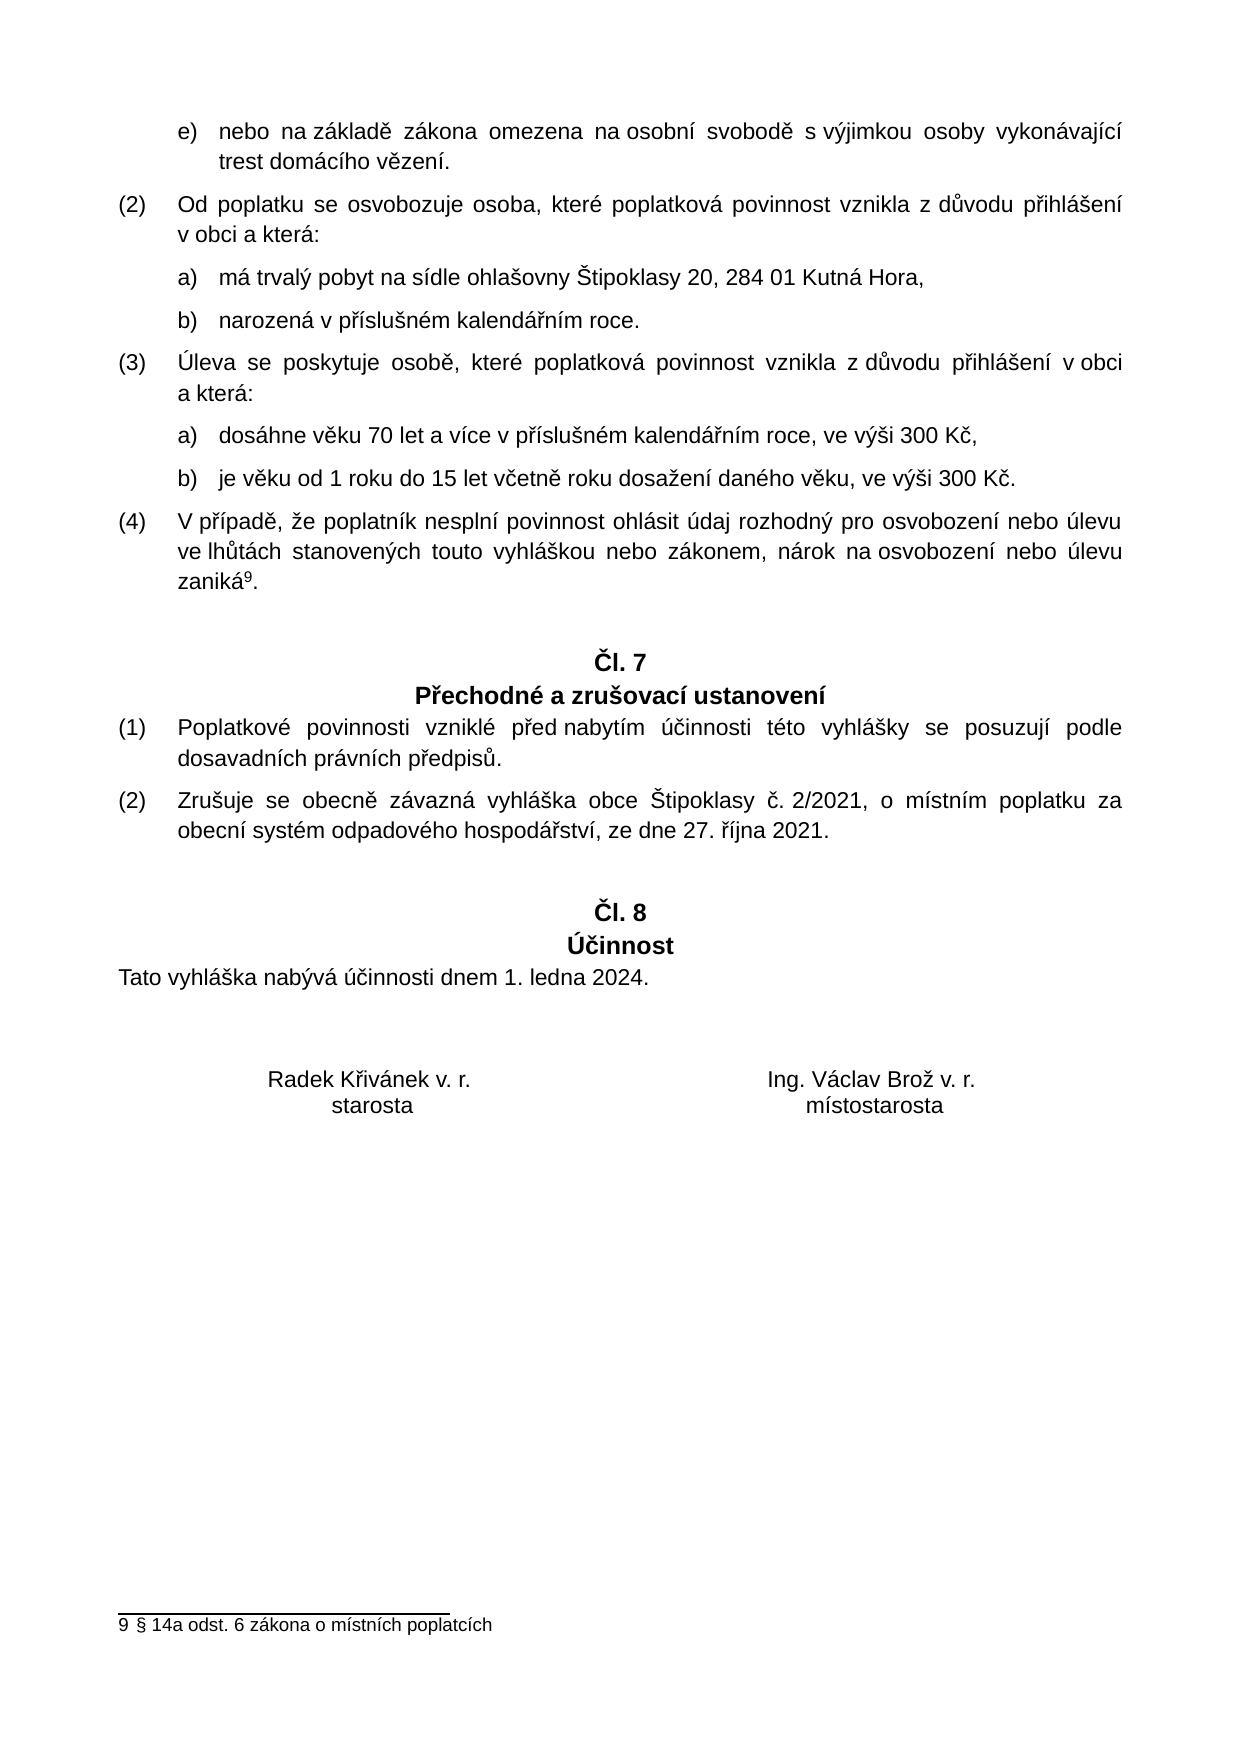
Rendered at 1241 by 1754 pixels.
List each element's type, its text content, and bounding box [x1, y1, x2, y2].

list § 14a odst. 6 zákona o místních poplatcích [118, 1614, 1122, 1635]
list je věku od 1 roku do 15 let včetně roku dosažení daného věku, ve výši 300 Kč. [177, 465, 1122, 491]
subtitle Čl. 7 Přechodné a zrušovací ustanovení [118, 648, 1122, 710]
list má trvalý pobyt na sídle ohlašovny Štipoklasy 20, 284 01 Kutná Hora, [177, 264, 1122, 290]
table_header Ing. Václav Brož v. r. místostarosta [620, 1006, 1122, 1124]
list narozená v příslušném kalendářním roce. [177, 307, 1122, 333]
table_cell [118, 1125, 620, 1243]
table_header Radek Křivánek v. r. starosta [118, 1006, 620, 1124]
list nebo na základě zákona omezena na osobní svobodě s výjimkou osoby vykonávající trest domácího vězení. [177, 118, 1122, 175]
list Poplatkové povinnosti vzniklé před nabytím účinnosti této vyhlášky se posuzují podle dosavadních právních předpisů. [118, 714, 1122, 771]
list Zrušuje se obecně závazná vyhláška obce Štipoklasy č. 2/2021, o místním poplatku za obecní systém odpadového hospodářství, ze dne 27. října 2021. [118, 787, 1122, 844]
list Úleva se poskytuje osobě, které poplatková povinnost vznikla z důvodu přihlášení v obci a která: [118, 349, 1122, 406]
list V případě, že poplatník nesplní povinnost ohlásit údaj rozhodný pro osvobození nebo úlevu ve lhůtách stanovených touto vyhláškou nebo zákonem, nárok na osvobození nebo úlevu zaniká. [118, 508, 1122, 594]
subtitle Čl. 8 Účinnost [118, 898, 1122, 959]
list Od poplatku se osvobozuje osoba, které poplatková povinnost vznikla z důvodu přihlášení v obci a která: [118, 191, 1122, 248]
text Tato vyhláška nabývá účinnosti dnem 1. ledna 2024. [118, 964, 1122, 990]
list dosáhne věku 70 let a více v příslušném kalendářním roce, ve výši 300 Kč, [177, 422, 1122, 449]
table_cell [620, 1125, 1122, 1243]
